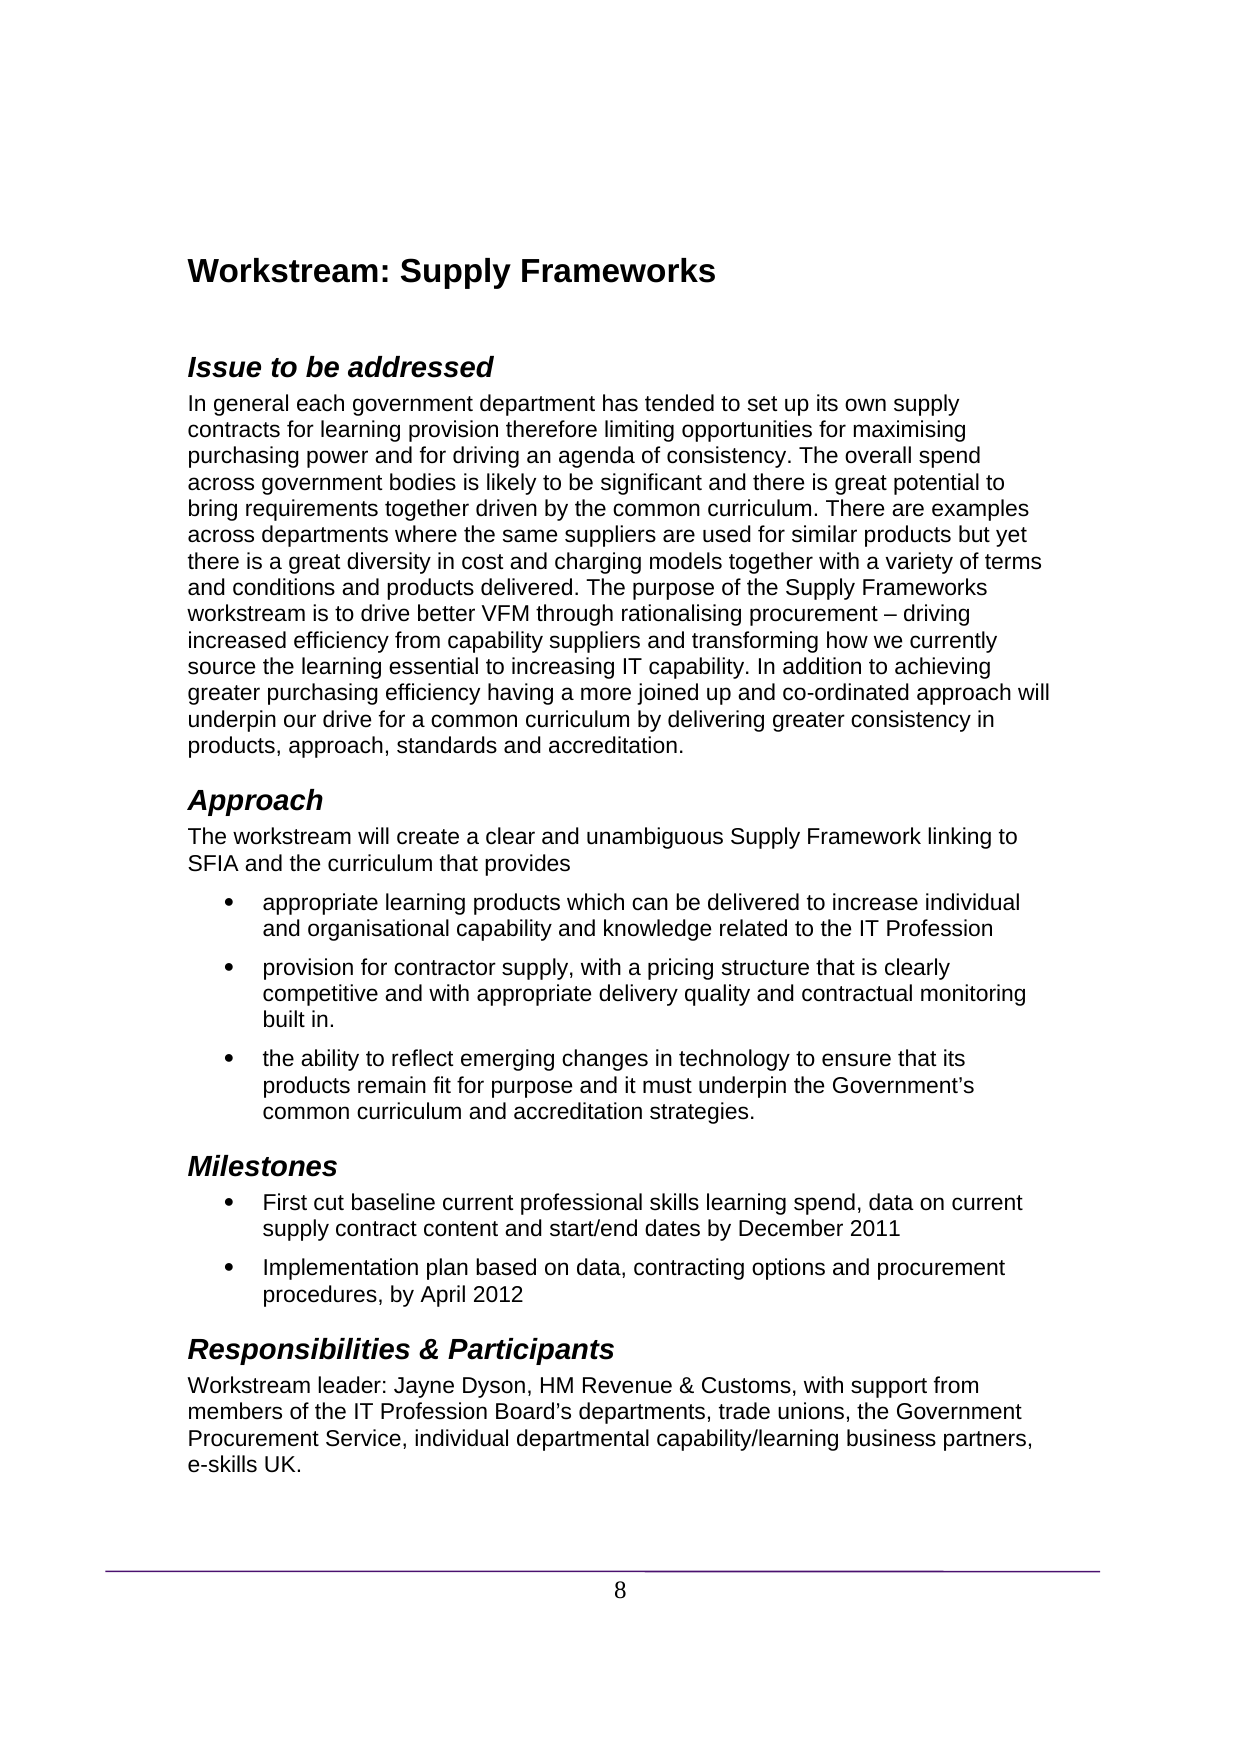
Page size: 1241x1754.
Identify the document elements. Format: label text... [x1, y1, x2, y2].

list First cut baseline current professional skills learning spend, data on current supply contract content and start/end dates by December 2011 [225, 1189, 1053, 1242]
subtitle Issue to be addressed [187, 350, 1053, 383]
text Workstream leader: Jayne Dyson, HM Revenue & Customs, with support from members of the IT Profession Board’s departments, trade unions, the Government Procurement Service, individual departmental capability/learning business partners, e-skills UK. [187, 1372, 1053, 1477]
list the ability to reflect emerging changes in technology to ensure that its products remain fit for purpose and it must underpin the Government’s common curriculum and accreditation strategies. [225, 1045, 1053, 1124]
text In general each government department has tended to set up its own supply contracts for learning provision therefore limiting opportunities for maximising purchasing power and for driving an agenda of consistency. The overall spend across government bodies is likely to be significant and there is great potential to bring requirements together driven by the common curriculum. There are examples across departments where the same suppliers are used for similar products but yet there is a great diversity in cost and charging models together with a variety of terms and conditions and products delivered. The purpose of the Supply Frameworks workstream is to drive better VFM through rationalising procurement – driving increased efficiency from capability suppliers and transforming how we currently source the learning essential to increasing IT capability. In addition to achieving greater purchasing efficiency having a more joined up and co-ordinated approach will underpin our drive for a common curriculum by delivering greater consistency in products, approach, standards and accreditation. [187, 389, 1053, 758]
list Implementation plan based on data, contracting options and procurement procedures, by April 2012 [225, 1254, 1053, 1307]
list provision for contractor supply, with a pricing structure that is clearly competitive and with appropriate delivery quality and contractual monitoring built in. [225, 954, 1053, 1033]
subtitle Approach [187, 783, 1053, 817]
subtitle Milestones [187, 1149, 1053, 1183]
subtitle Workstream: Supply Frameworks [187, 251, 1053, 290]
subtitle Responsibilities & Participants [187, 1332, 1053, 1366]
text The workstream will create a clear and unambiguous Supply Framework linking to SFIA and the curriculum that provides [187, 823, 1053, 876]
list appropriate learning products which can be delivered to increase individual and organisational capability and knowledge related to the IT Profession [225, 888, 1053, 941]
